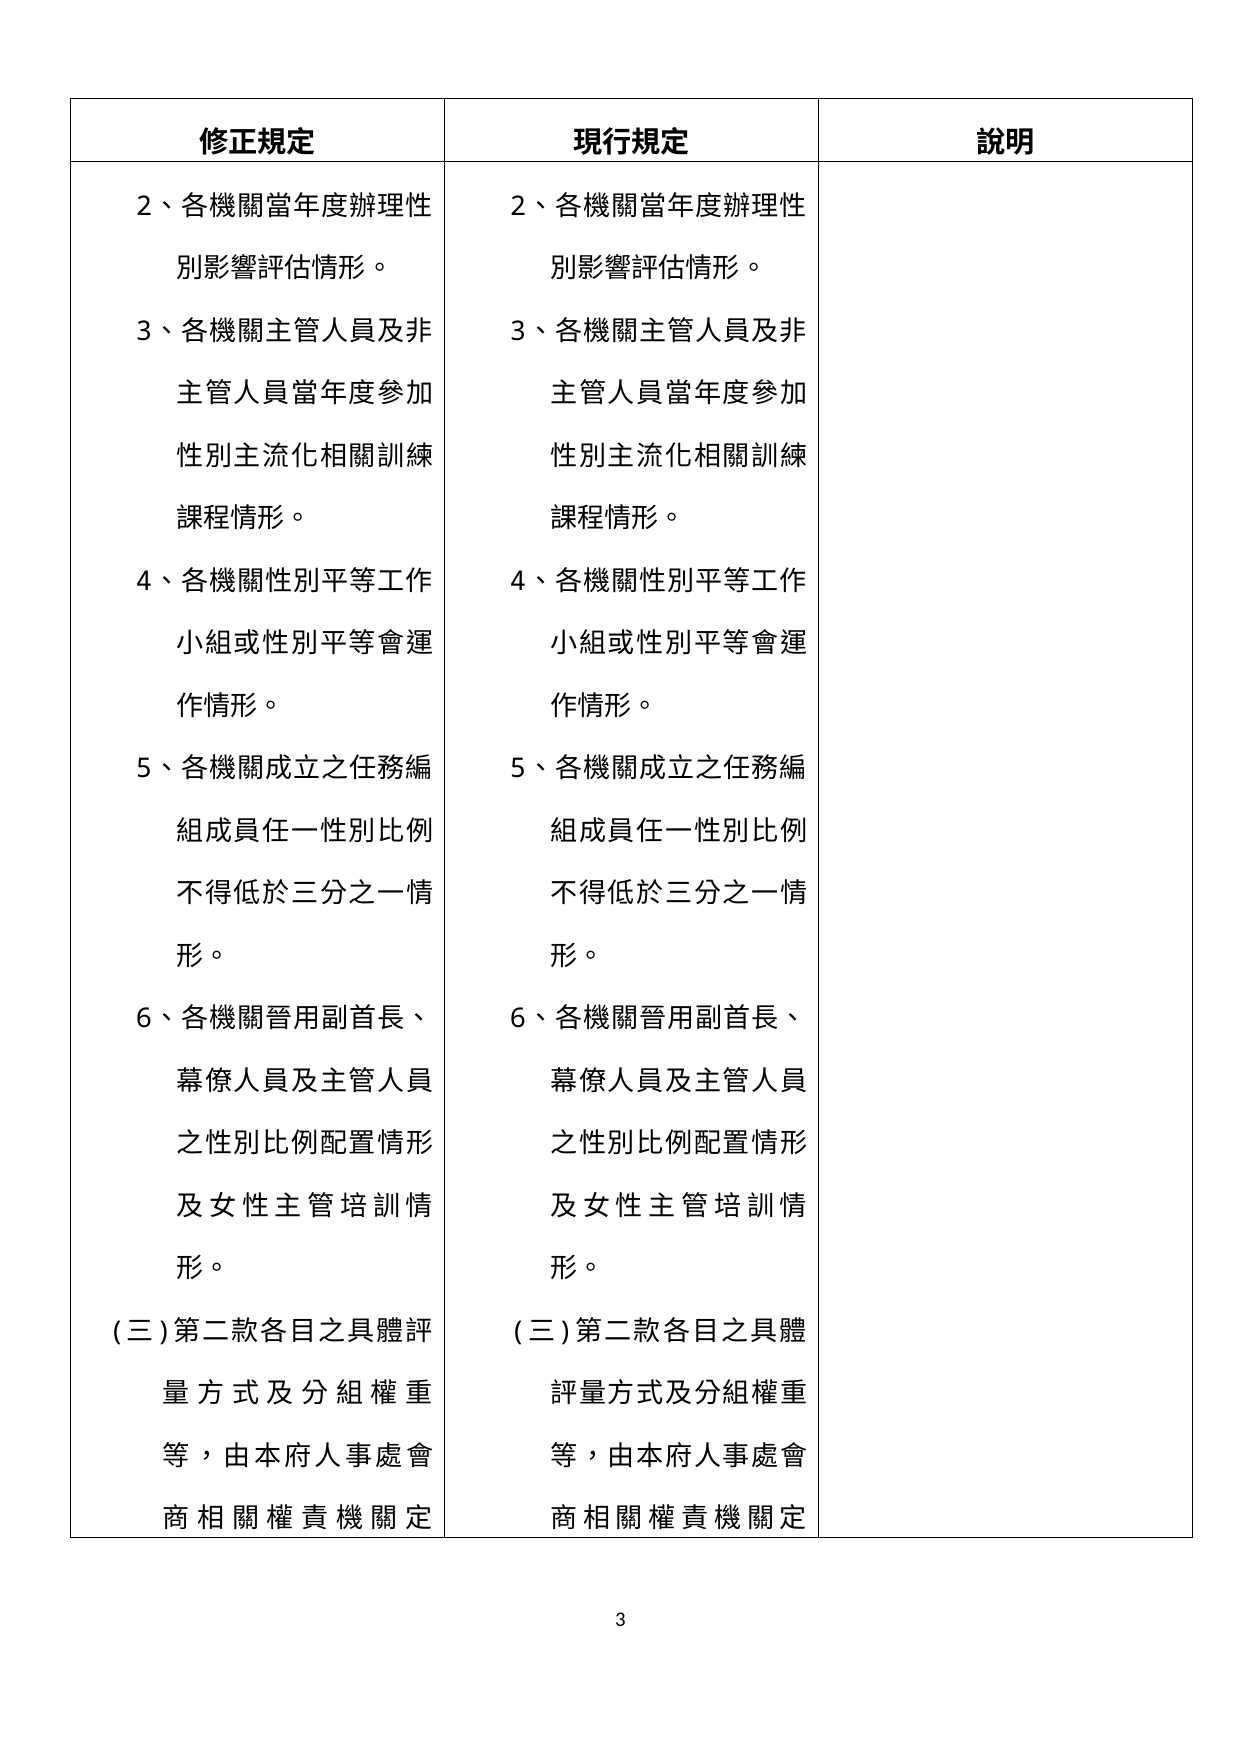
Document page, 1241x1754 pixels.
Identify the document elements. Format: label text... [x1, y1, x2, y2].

table_cell [819, 162, 1192, 1537]
table_cell 2、各機關當年度辦理性別影響評估情形。 3、各機關主管人員及非主管人員當年度參加性別主流化相關訓練課程情形。 4、各機關性別平等工作小組或性別平等會運作情形。 5、各機關成立之任務編組成員任一性別比例不得低於三分之一情形。 6、各機關晉用副首長、幕僚人員及主管人員之性別比例配置情形及女性主管培訓情形。 (三)第二款各目之具體評量方式及分組權重等，由本府人事處會商相關權責機關定 [445, 162, 818, 1537]
table_cell 2、各機關當年度辦理性別影響評估情形。 3、各機關主管人員及非主管人員當年度參加性別主流化相關訓練課程情形。 4、各機關性別平等工作小組或性別平等會運作情形。 5、各機關成立之任務編組成員任一性別比例不得低於三分之一情形。 6、各機關晉用副首長、幕僚人員及主管人員之性別比例配置情形及女性主管培訓情形。 (三)第二款各目之具體評量方式及分組權重等，由本府人事處會商相關權責機關定 [71, 162, 444, 1537]
table_header 修正規定 [71, 99, 444, 161]
table_header 現行規定 [445, 99, 818, 161]
table_header 說明 [819, 99, 1192, 161]
